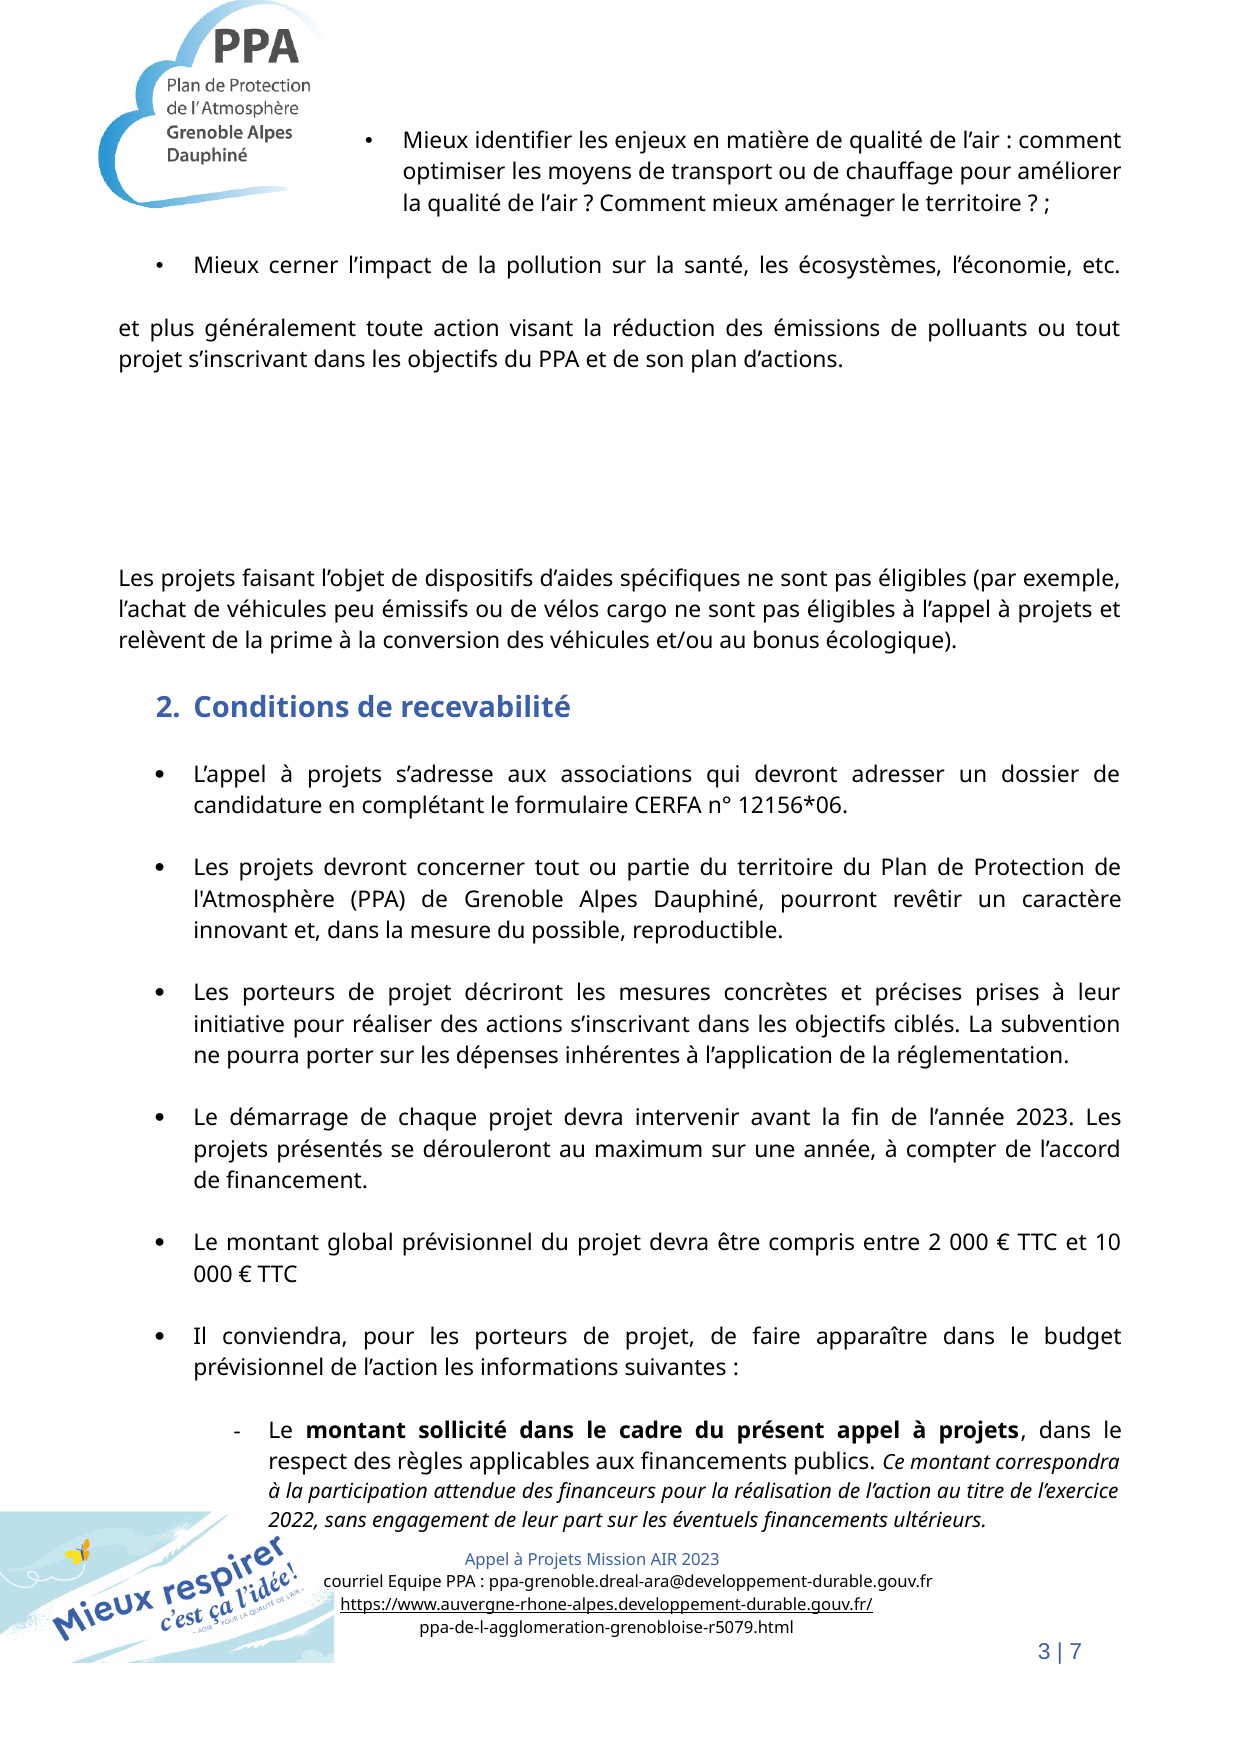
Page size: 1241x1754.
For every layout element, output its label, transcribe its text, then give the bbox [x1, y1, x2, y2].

text Les projets faisant l’objet de dispositifs d’aides spécifiques ne sont pas éligibles (par exemple, l’achat de véhicules peu émissifs ou de vélos cargo ne sont pas éligibles à l’appel à projets et relèvent de la prime à la conversion des véhicules et/ou au bonus écologique). [118, 562, 1122, 655]
text et plus généralement toute action visant la réduction des émissions de polluants ou tout projet s’inscrivant dans les objectifs du PPA et de son plan d’actions. [118, 312, 1122, 374]
list Il conviendra, pour les porteurs de projet, de faire apparaître dans le budget prévisionnel de l’action les informations suivantes : [156, 1320, 1122, 1382]
list Mieux cerner l’impact de la pollution sur la santé, les écosystèmes, l’économie, etc. [156, 249, 1122, 312]
picture [0, 1511, 335, 1663]
list Mieux identifier les enjeux en matière de qualité de l’air : comment optimiser les moyens de transport ou de chauffage pour améliorer la qualité de l’air ? Comment mieux aménager le territoire ? ; [328, 124, 1122, 218]
list L’appel à projets s’adresse aux associations qui devront adresser un dossier de candidature en complétant le formulaire CERFA n° 12156*06. [156, 757, 1122, 820]
list Les projets devront concerner tout ou partie du territoire du Plan de Protection de l'Atmosphère (PPA) de Grenoble Alpes Dauphiné, pourront revêtir un caractère innovant et, dans la mesure du possible, reproductible. [156, 851, 1122, 945]
subtitle Conditions de recevabilité [156, 687, 1122, 726]
picture [90, 0, 328, 219]
list Le montant sollicité dans le cadre du présent appel à projets, dans le respect des règles applicables aux financements publics. Ce montant correspondra à la participation attendue des financeurs pour la réalisation de l’action au titre de l’exercice 2022, sans engagement de leur part sur les éventuels financements ultérieurs. [231, 1414, 1122, 1533]
list Les porteurs de projet décriront les mesures concrètes et précises prises à leur initiative pour réaliser des actions s’inscrivant dans les objectifs ciblés. La subvention ne pourra porter sur les dépenses inhérentes à l’application de la réglementation. [156, 976, 1122, 1070]
list Le montant global prévisionnel du projet devra être compris entre 2 000 € TTC et 10 000 € TTC [156, 1226, 1122, 1289]
list Le démarrage de chaque projet devra intervenir avant la fin de l’année 2023. Les projets présentés se dérouleront au maximum sur une année, à compter de l’accord de financement. [156, 1101, 1122, 1195]
